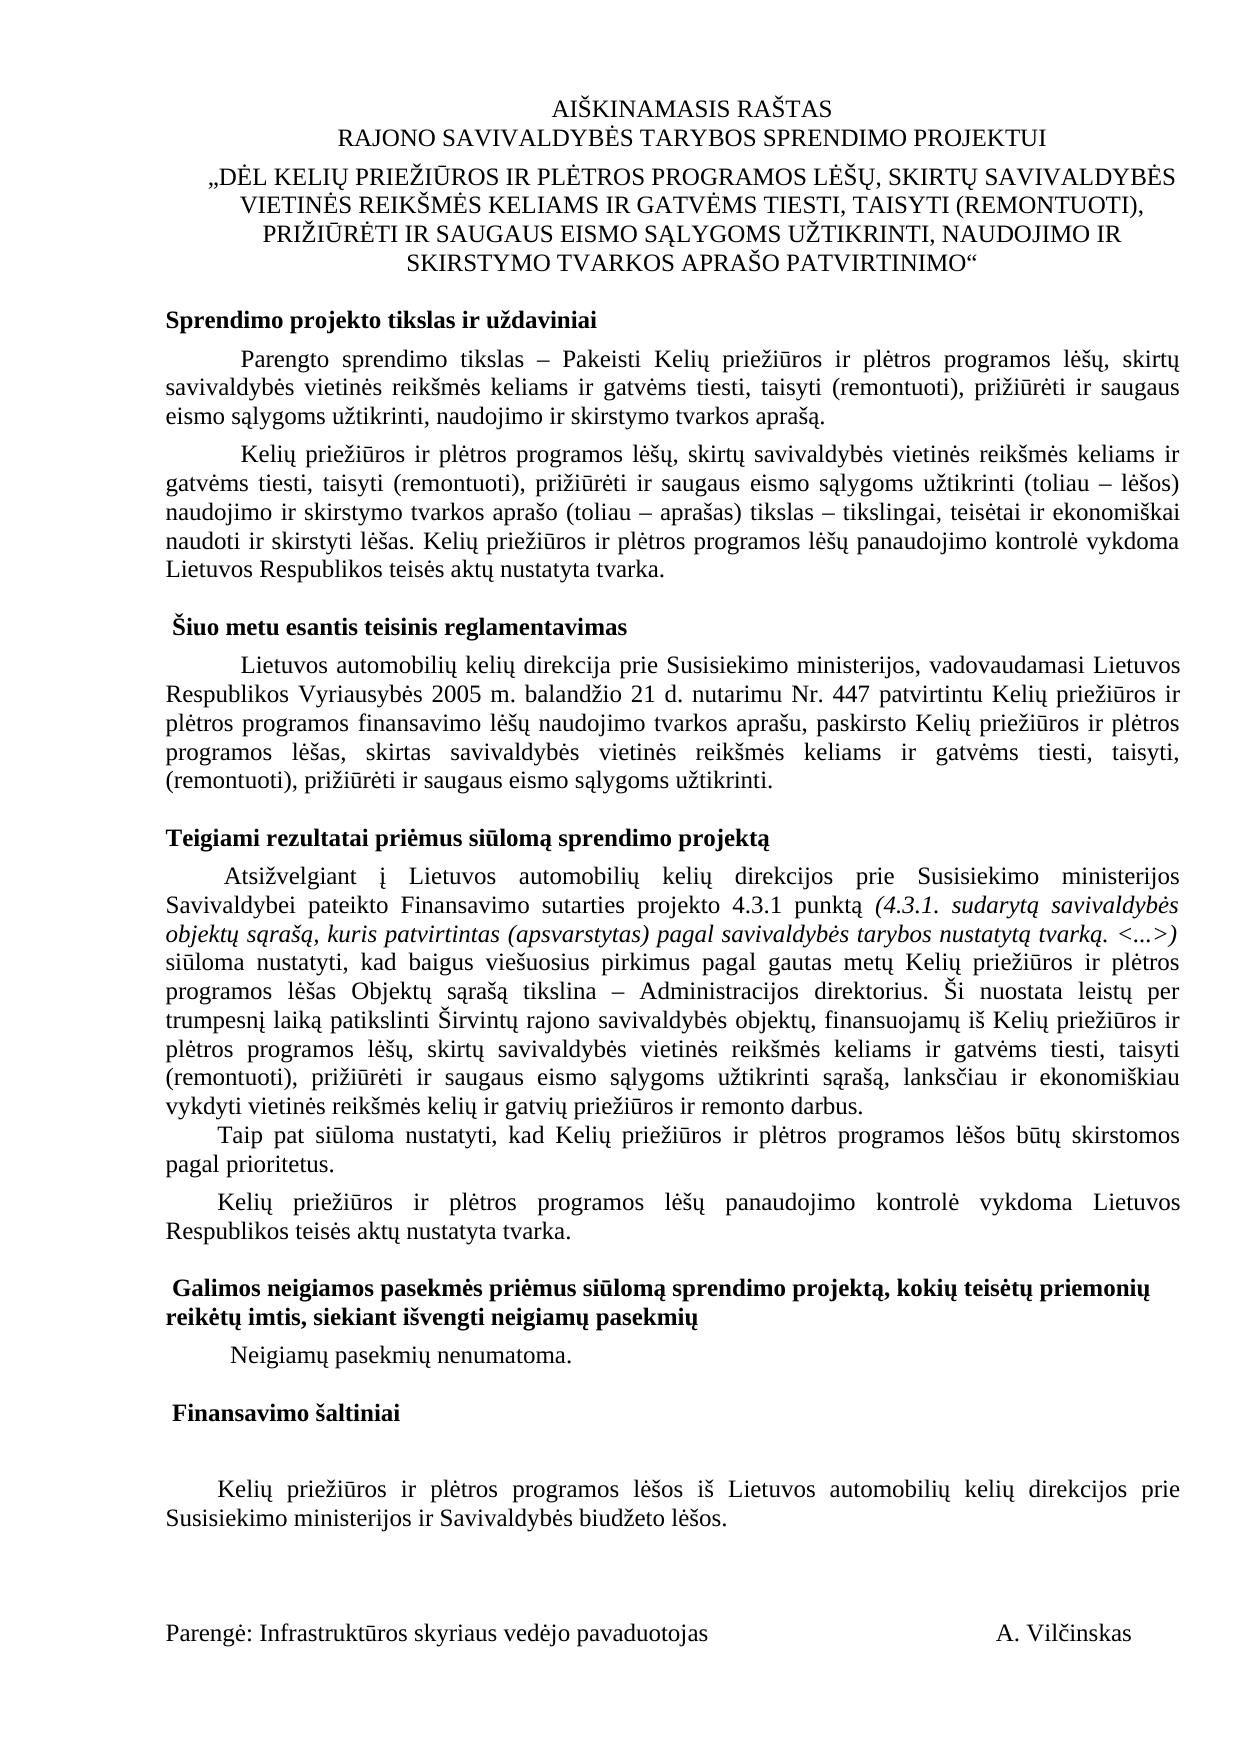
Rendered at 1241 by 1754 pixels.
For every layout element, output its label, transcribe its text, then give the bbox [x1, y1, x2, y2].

text Lietuvos automobilių kelių direkcija prie Susisiekimo ministerijos, vadovaudamasi Lietuvos Respublikos Vyriausybės 2005 m. balandžio 21 d. nutarimu Nr. 447 patvirtintu Kelių priežiūros ir plėtros programos finansavimo lėšų naudojimo tvarkos aprašu, paskirsto Kelių priežiūros ir plėtros programos lėšas, skirtas savivaldybės vietinės reikšmės keliams ir gatvėms tiesti, taisyti, (remontuoti), prižiūrėti ir saugaus eismo sąlygoms užtikrinti. [165, 650, 1181, 794]
text Šiuo metu esantis teisinis reglamentavimas [165, 612, 1181, 641]
text Finansavimo šaltiniai [165, 1398, 1181, 1427]
text Kelių priežiūros ir plėtros programos lėšų panaudojimo kontrolė vykdoma Lietuvos Respublikos teisės aktų nustatyta tvarka. [165, 1187, 1181, 1244]
text Teigiami rezultatai priėmus siūlomą sprendimo projektą [165, 823, 1181, 852]
text Parengė: Infrastruktūros skyriaus vedėjo pavaduotojas A. Vilčinskas [165, 1618, 1181, 1647]
text Sprendimo projekto tikslas ir uždaviniai [165, 305, 1181, 334]
text AIŠKINAMASIS RAŠTAS RAJONO SAVIVALDYBĖS TARYBOS SPRENDIMO PROJEKTUI [203, 94, 1181, 152]
text Kelių priežiūros ir plėtros programos lėšų, skirtų savivaldybės vietinės reikšmės keliams ir gatvėms tiesti, taisyti (remontuoti), prižiūrėti ir saugaus eismo sąlygoms užtikrinti (toliau – lėšos) naudojimo ir skirstymo tvarkos aprašo (toliau – aprašas) tikslas – tikslingai, teisėtai ir ekonomiškai naudoti ir skirstyti lėšas. Kelių priežiūros ir plėtros programos lėšų panaudojimo kontrolė vykdoma Lietuvos Respublikos teisės aktų nustatyta tvarka. [165, 439, 1181, 583]
text Parengto sprendimo tikslas – Pakeisti Kelių priežiūros ir plėtros programos lėšų, skirtų savivaldybės vietinės reikšmės keliams ir gatvėms tiesti, taisyti (remontuoti), prižiūrėti ir saugaus eismo sąlygoms užtikrinti, naudojimo ir skirstymo tvarkos aprašą. [165, 344, 1181, 430]
text Kelių priežiūros ir plėtros programos lėšos iš Lietuvos automobilių kelių direkcijos prie Susisiekimo ministerijos ir Savivaldybės biudžeto lėšos. [165, 1474, 1181, 1532]
text Atsižvelgiant į Lietuvos automobilių kelių direkcijos prie Susisiekimo ministerijos Savivaldybei pateikto Finansavimo sutarties projekto 4.3.1 punktą (4.3.1. sudarytą savivaldybės objektų sąrašą, kuris patvirtintas (apsvarstytas) pagal savivaldybės tarybos nustatytą tvarką. <...>) siūloma nustatyti, kad baigus viešuosius pirkimus pagal gautas metų Kelių priežiūros ir plėtros programos lėšas Objektų sąrašą tikslina – Administracijos direktorius. Ši nuostata leistų per trumpesnį laiką patikslinti Širvintų rajono savivaldybės objektų, finansuojamų iš Kelių priežiūros ir plėtros programos lėšų, skirtų savivaldybės vietinės reikšmės keliams ir gatvėms tiesti, taisyti (remontuoti), prižiūrėti ir saugaus eismo sąlygoms užtikrinti sąrašą, lanksčiau ir ekonomiškiau vykdyti vietinės reikšmės kelių ir gatvių priežiūros ir remonto darbus. [165, 861, 1181, 1120]
text Taip pat siūloma nustatyti, kad Kelių priežiūros ir plėtros programos lėšos būtų skirstomos pagal prioritetus. [165, 1120, 1181, 1177]
text Neigiamų pasekmių nenumatoma. [165, 1340, 1181, 1369]
text „DĖL KELIŲ PRIEŽIŪROS IR PLĖTROS PROGRAMOS LĖŠŲ, SKIRTŲ SAVIVALDYBĖS VIETINĖS REIKŠMĖS KELIAMS IR GATVĖMS TIESTI, TAISYTI (REMONTUOTI), PRIŽIŪRĖTI IR SAUGAUS EISMO SĄLYGOMS UŽTIKRINTI, NAUDOJIMO IR SKIRSTYMO TVARKOS APRAŠO PATVIRTINIMO“ [203, 162, 1181, 277]
text Galimos neigiamos pasekmės priėmus siūlomą sprendimo projektą, kokių teisėtų priemonių reikėtų imtis, siekiant išvengti neigiamų pasekmių [165, 1273, 1181, 1331]
